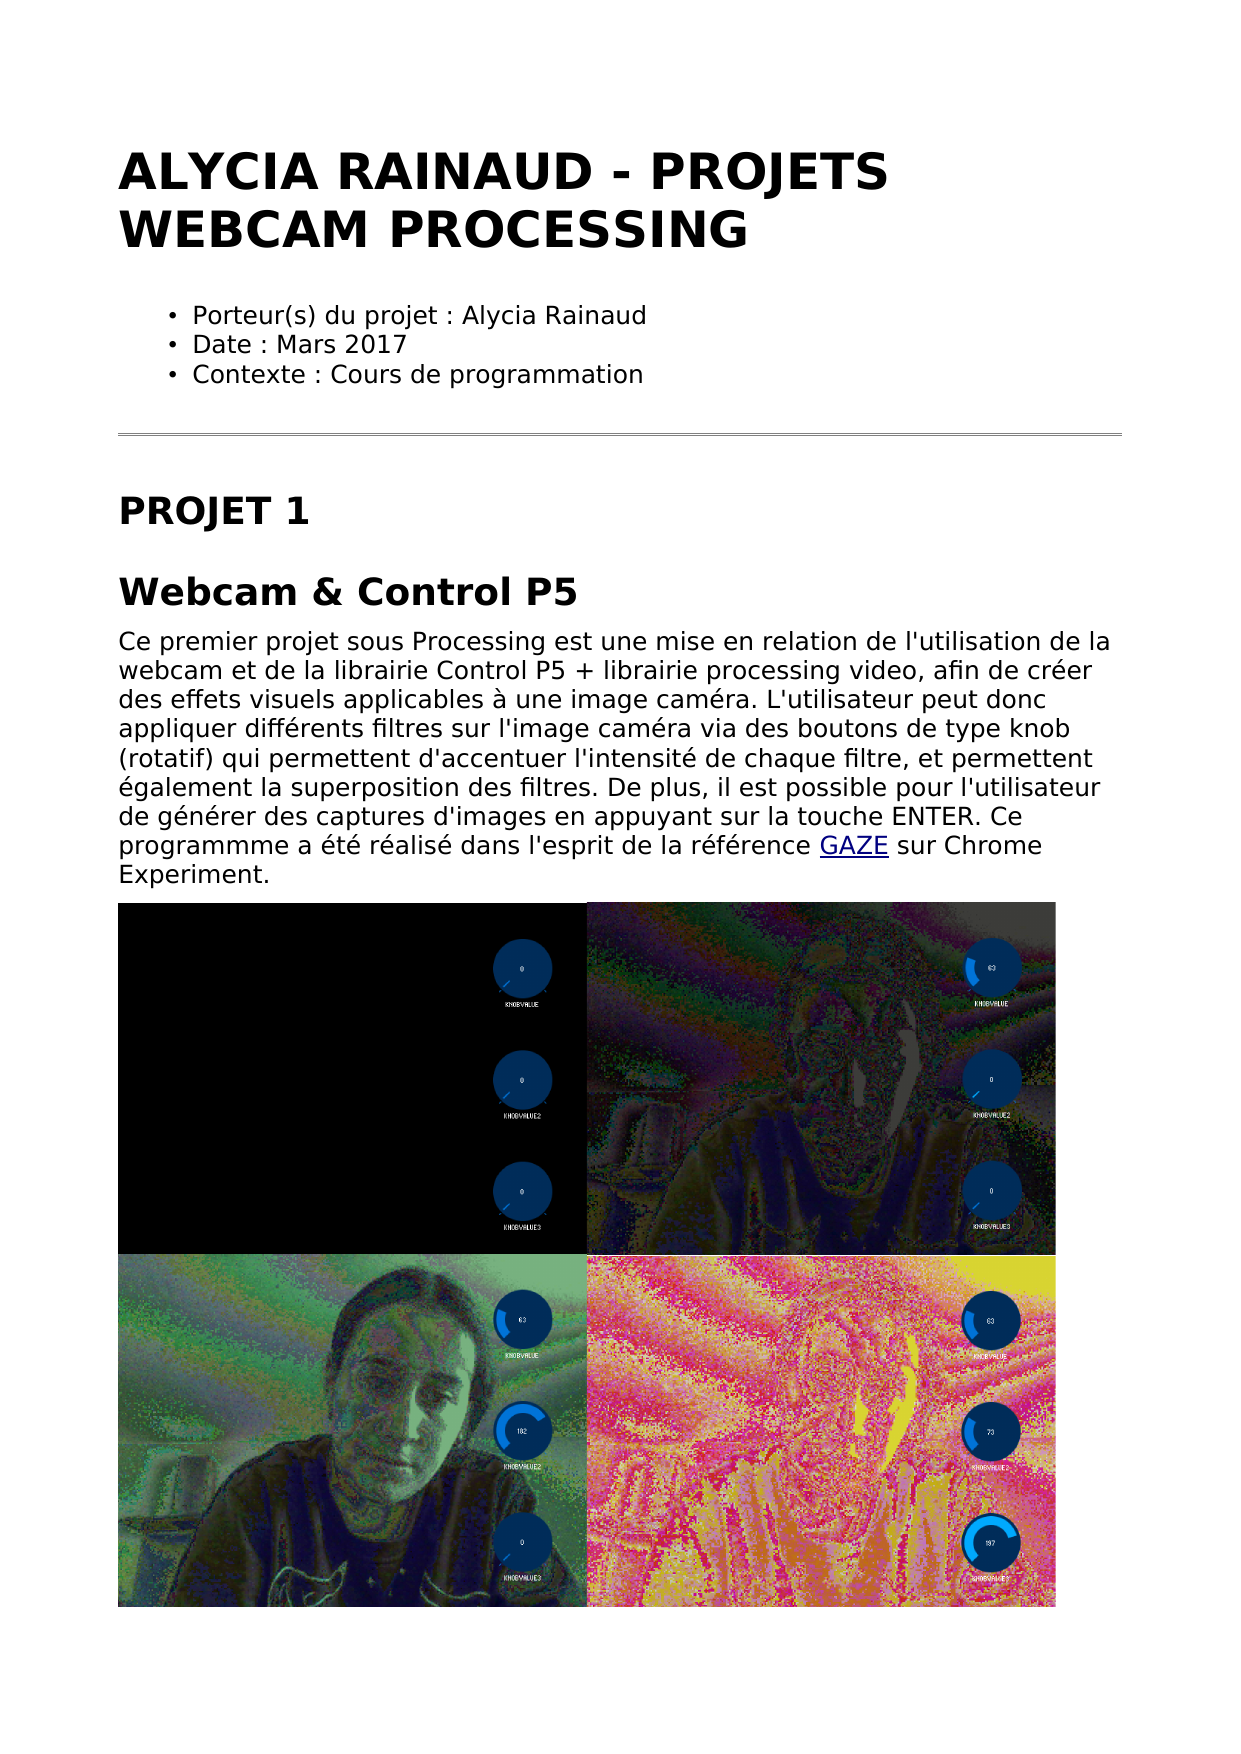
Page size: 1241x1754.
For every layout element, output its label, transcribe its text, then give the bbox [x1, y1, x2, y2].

subtitle ALYCIA RAINAUD - PROJETS WEBCAM PROCESSING [118, 143, 1122, 259]
list Date : Mars 2017 [177, 331, 1122, 360]
subtitle Webcam & Control P5 [118, 571, 1122, 615]
picture [118, 902, 1056, 1607]
text Ce premier projet sous Processing est une mise en relation de l'utilisation de la webcam et de la librairie Control P5 + librairie processing video, afin de créer des effets visuels applicables à une image caméra. L'utilisateur peut donc appliquer différents filtres sur l'image caméra via des boutons de type knob (rotatif) qui permettent d'accentuer l'intensité de chaque filtre, et permettent également la superposition des filtres. De plus, il est possible pour l'utilisateur de générer des captures d'images en appuyant sur la touche ENTER. Ce programmme a été réalisé dans l'esprit de la référence GAZE sur Chrome Experiment. [118, 627, 1122, 890]
list Contexte : Cours de programmation [177, 360, 1122, 389]
list Porteur(s) du projet : Alycia Rainaud [177, 302, 1122, 331]
subtitle PROJET 1 [118, 490, 1122, 533]
